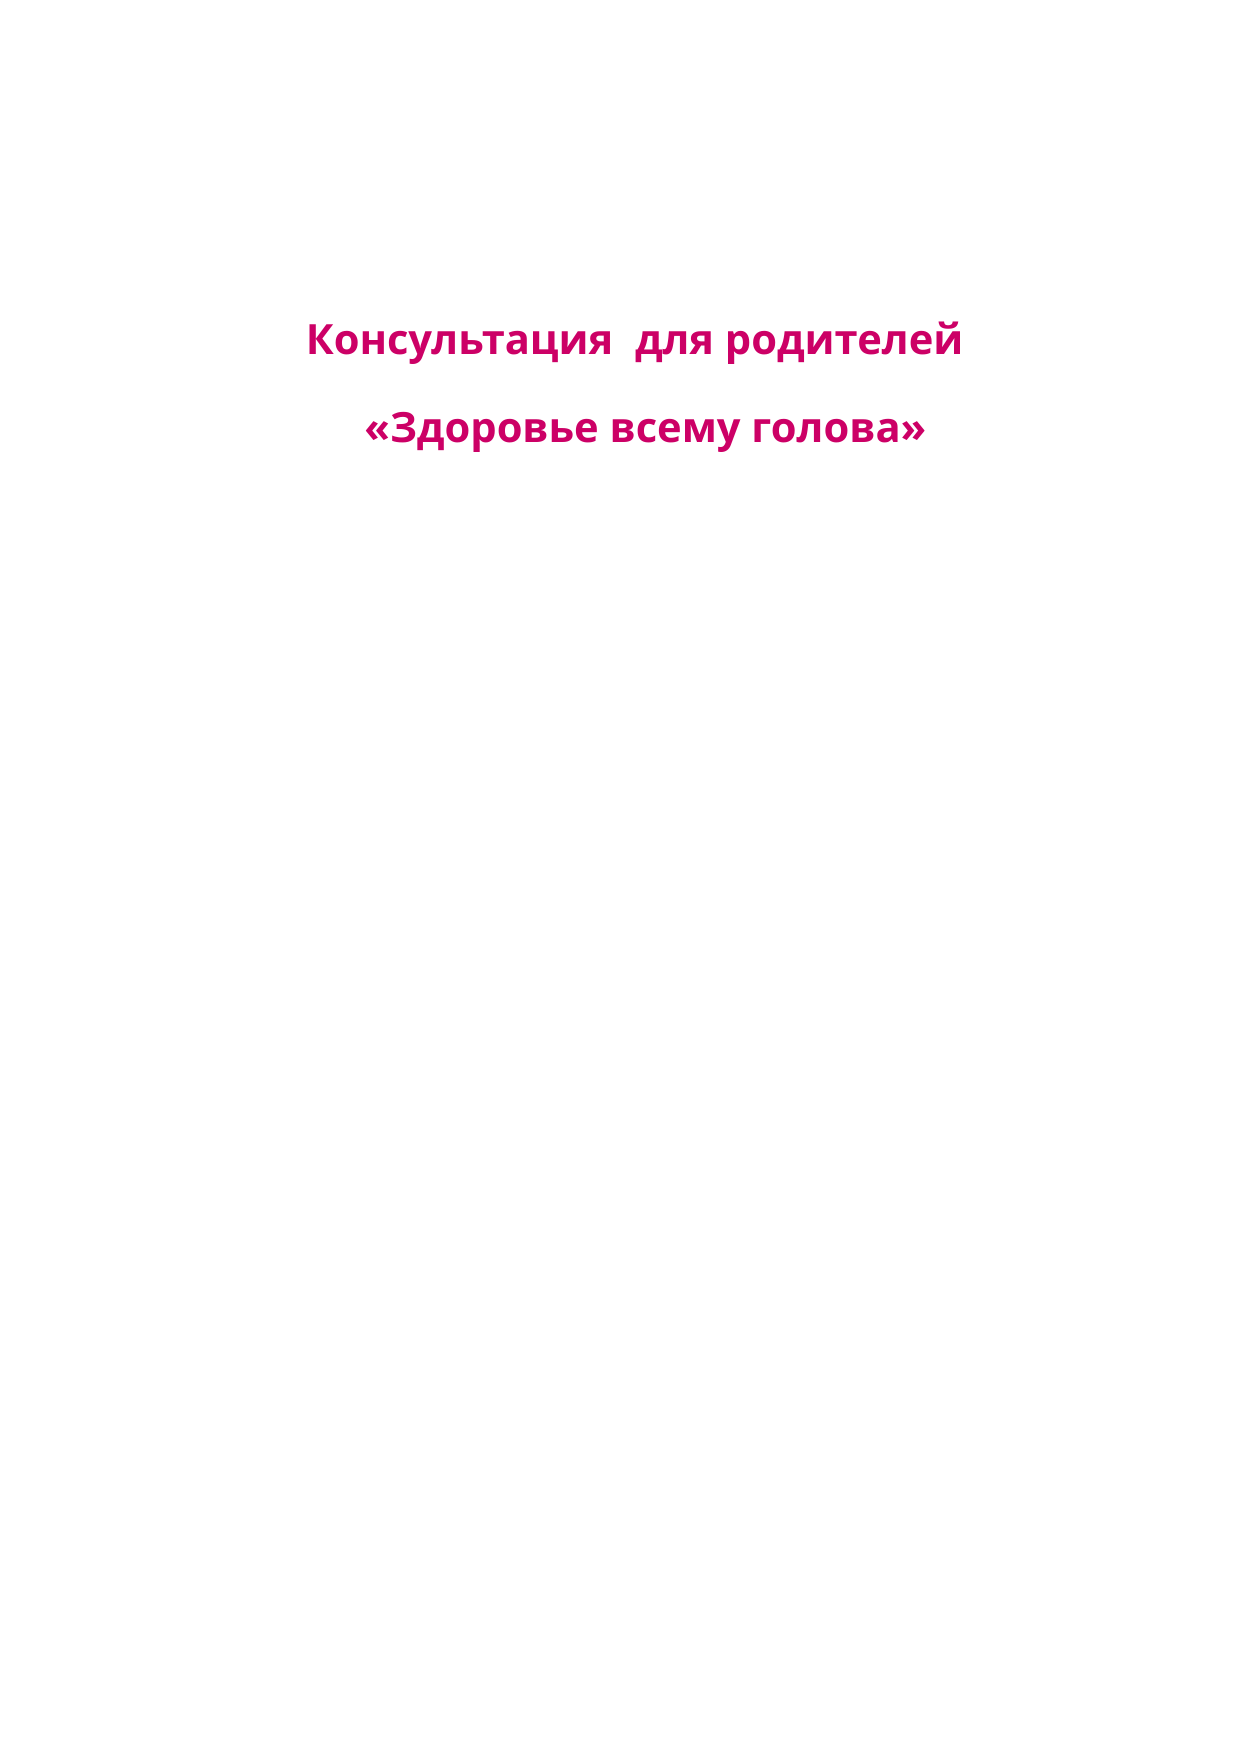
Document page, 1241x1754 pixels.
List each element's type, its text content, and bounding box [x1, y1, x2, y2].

text Консультация для родителей [118, 310, 1162, 367]
text «Здоровье всему голова» [118, 398, 1162, 454]
